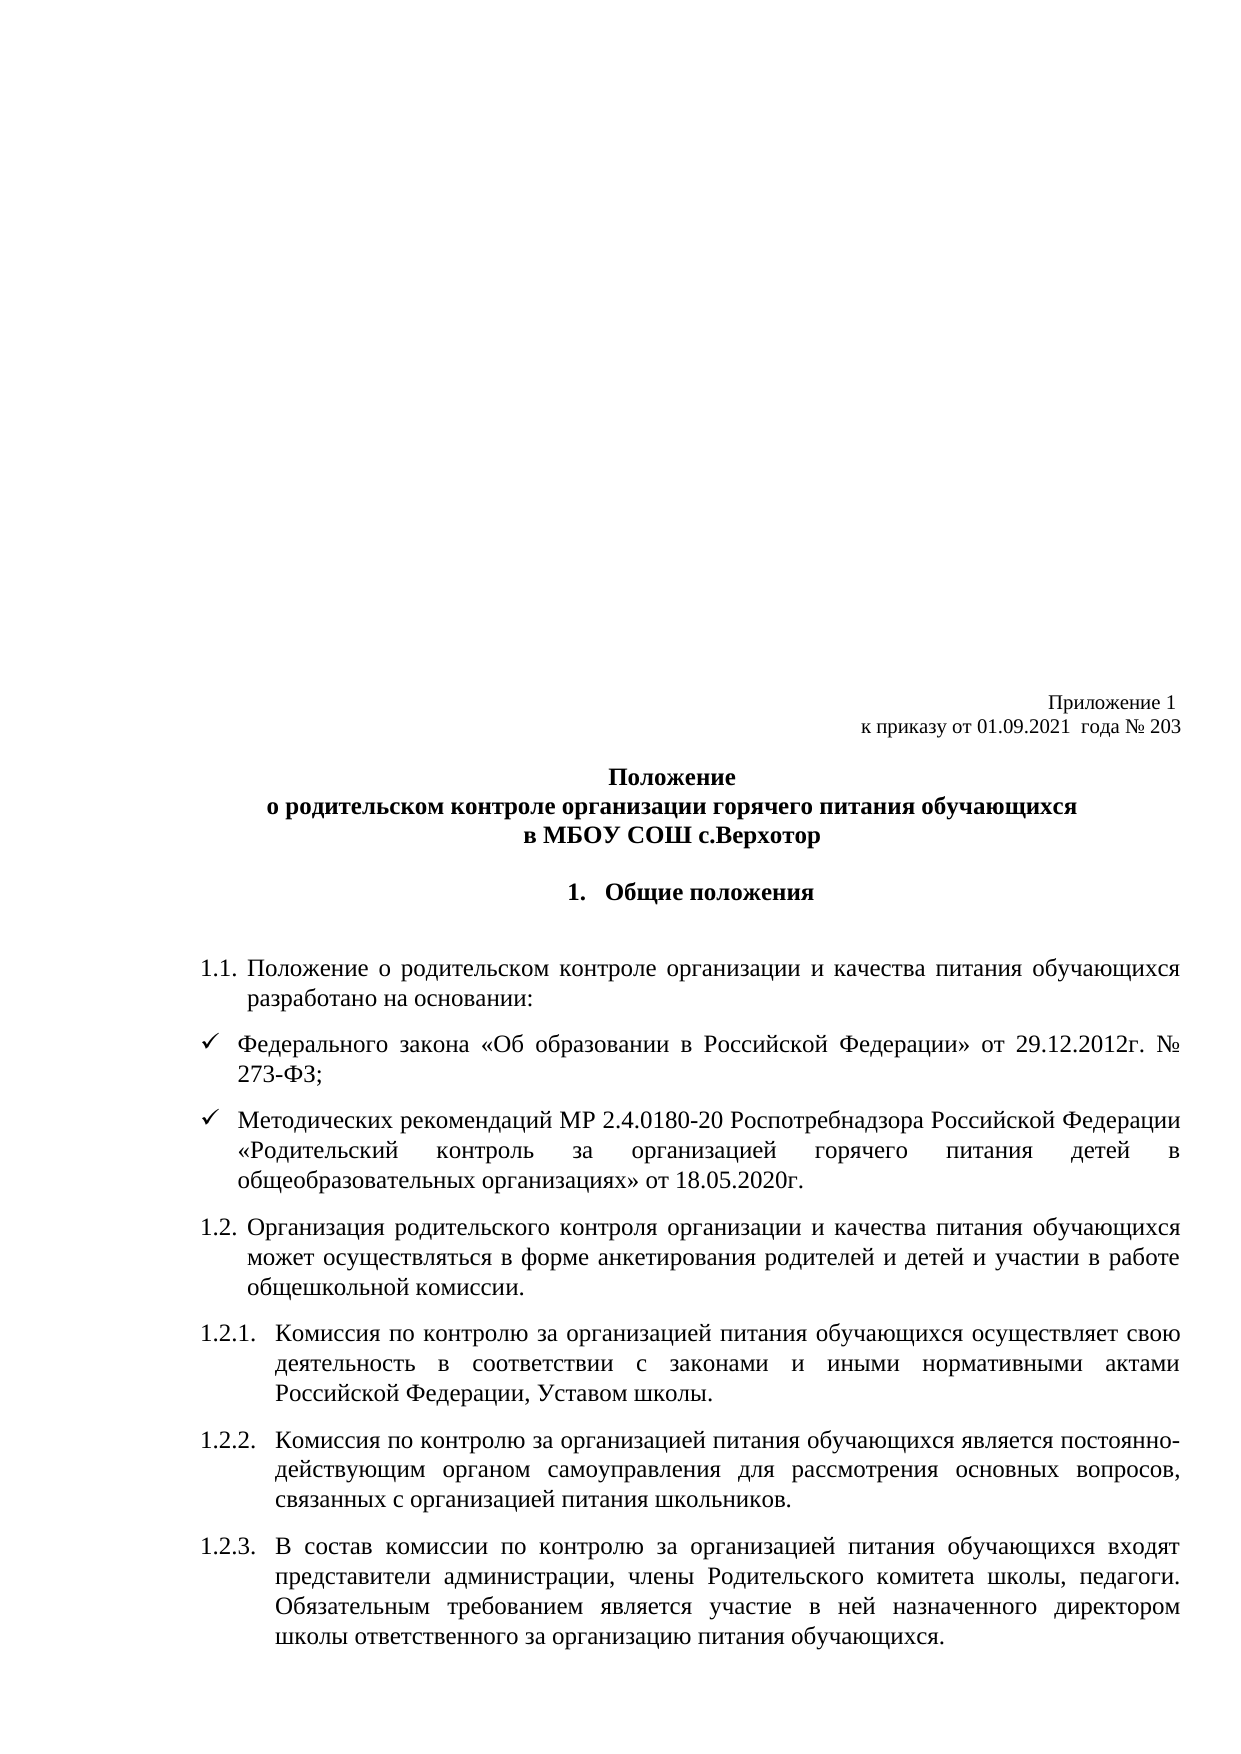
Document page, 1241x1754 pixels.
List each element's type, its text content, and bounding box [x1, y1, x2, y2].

list Положение о родительском контроле организации и качества питания обучающихся разработано на основании: [200, 953, 1181, 1011]
list Комиссия по контролю за организацией питания обучающихся осуществляет свою деятельность в соответствии с законами и иными нормативными актами Российской Федерации, Уставом школы. [200, 1318, 1181, 1407]
list Методических рекомендаций МР 2.4.0180-20 Роспотребнадзора Российской Федерации «Родительский контроль за организацией горячего питания детей в общеобразовательных организациях» от 18.05.2020г. [200, 1106, 1181, 1194]
list Общие положения [200, 877, 1181, 906]
list Федерального закона «Об образовании в Российской Федерации» от 29.12.2012г. № 273-ФЗ; [200, 1029, 1181, 1088]
text о родительском контроле организации горячего питания обучающихся [162, 791, 1181, 820]
list Организация родительского контроля организации и качества питания обучающихся может осуществляться в форме анкетирования родителей и детей и участии в работе общешкольной комиссии. [200, 1212, 1181, 1301]
text Приложение 1 [162, 690, 1181, 714]
list Комиссия по контролю за организацией питания обучающихся является постоянно-действующим органом самоуправления для рассмотрения основных вопросов, связанных с организацией питания школьников. [200, 1425, 1181, 1513]
text в МБОУ СОШ с.Верхотор [162, 820, 1181, 849]
text Положение [162, 762, 1181, 791]
text к приказу от 01.09.2021 года № 203 [162, 714, 1181, 738]
list В состав комиссии по контролю за организацией питания обучающихся входят представители администрации, члены Родительского комитета школы, педагоги. Обязательным требованием является участие в ней назначенного директором школы ответственного за организацию питания обучающихся. [200, 1531, 1181, 1649]
